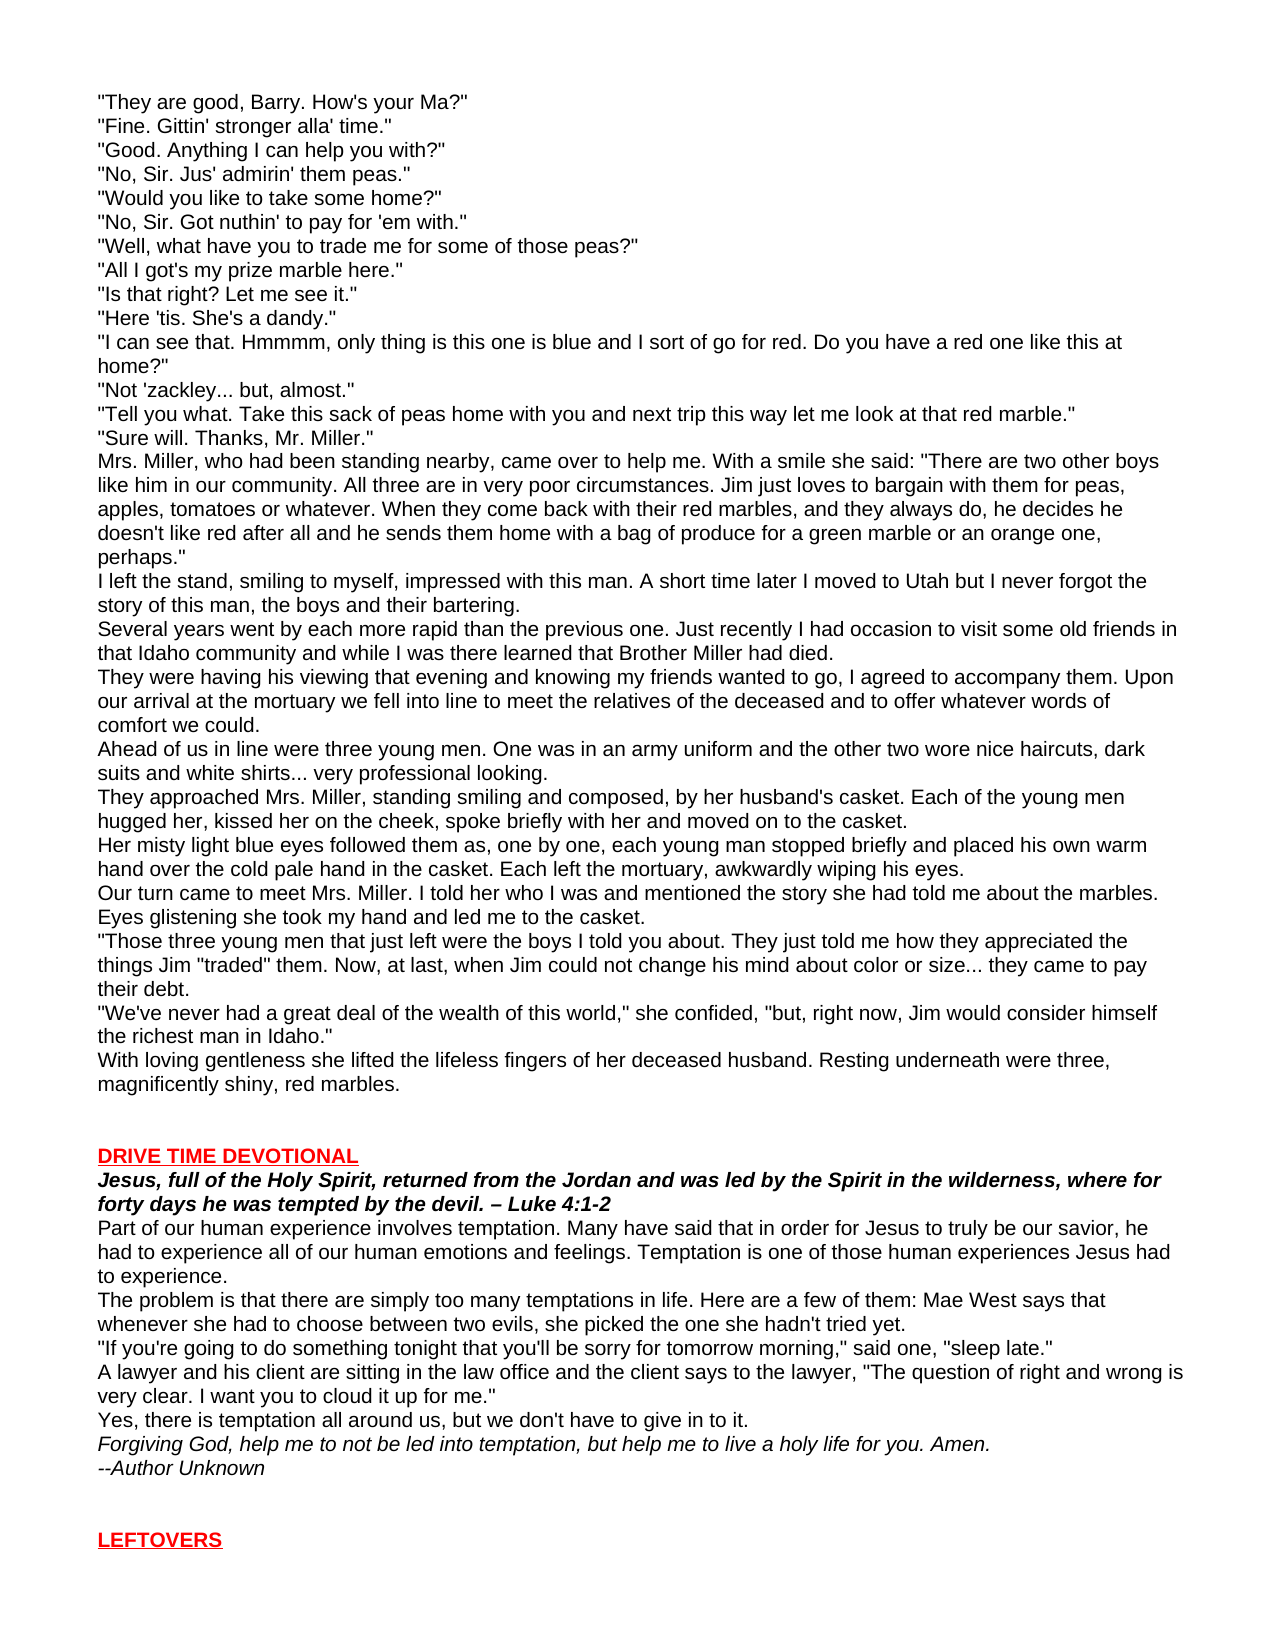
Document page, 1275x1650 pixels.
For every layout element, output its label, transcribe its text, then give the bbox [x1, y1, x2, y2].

text Part of our human experience involves temptation. Many have said that in order for Jesus to truly be our savior, he had to experience all of our human emotions and feelings. Temptation is one of those human experiences Jesus had to experience. [97, 1216, 1185, 1288]
text Several years went by each more rapid than the previous one. Just recently I had occasion to visit some old friends in that Idaho community and while I was there learned that Brother Miller had died. [97, 617, 1185, 665]
text "They are good, Barry. How's your Ma?" [97, 90, 1185, 114]
text "Well, what have you to trade me for some of those peas?" [97, 234, 1185, 258]
text "Those three young men that just left were the boys I told you about. They just told me how they appreciated the things Jim "traded" them. Now, at last, when Jim could not change his mind about color or size... they came to pay their debt. [97, 928, 1185, 1000]
text I left the stand, smiling to myself, impressed with this man. A short time later I moved to Utah but I never forgot the story of this man, the boys and their bartering. [97, 569, 1185, 617]
text Jesus, full of the Holy Spirit, returned from the Jordan and was led by the Spirit in the wilderness, where for forty days he was tempted by the devil. – Luke 4:1-2 [97, 1168, 1185, 1216]
text Our turn came to meet Mrs. Miller. I told her who I was and mentioned the story she had told me about the marbles. Eyes glistening she took my hand and led me to the casket. [97, 881, 1185, 928]
text Forgiving God, help me to not be led into temptation, but help me to live a holy life for you. Amen. [97, 1432, 1185, 1456]
text Ahead of us in line were three young men. One was in an army uniform and the other two wore nice haircuts, dark suits and white shirts... very professional looking. [97, 737, 1185, 785]
text "I can see that. Hmmmm, only thing is this one is blue and I sort of go for red. Do you have a red one like this at home?" [97, 329, 1185, 377]
text "Tell you what. Take this sack of peas home with you and next trip this way let me look at that red marble." [97, 401, 1185, 425]
text Her misty light blue eyes followed them as, one by one, each young man stopped briefly and placed his own warm hand over the cold pale hand in the casket. Each left the mortuary, awkwardly wiping his eyes. [97, 833, 1185, 881]
text "Fine. Gittin' stronger alla' time." [97, 114, 1185, 138]
text --Author Unknown [97, 1456, 1185, 1479]
text DRIVE TIME DEVOTIONAL [97, 1144, 1185, 1168]
text "Not 'zackley... but, almost." [97, 377, 1185, 401]
text They approached Mrs. Miller, standing smiling and composed, by her husband's casket. Each of the young men hugged her, kissed her on the cheek, spoke briefly with her and moved on to the casket. [97, 785, 1185, 833]
text "Would you like to take some home?" [97, 186, 1185, 210]
text They were having his viewing that evening and knowing my friends wanted to go, I agreed to accompany them. Upon our arrival at the mortuary we fell into line to meet the relatives of the deceased and to offer whatever words of comfort we could. [97, 665, 1185, 737]
text "No, Sir. Jus' admirin' them peas." [97, 162, 1185, 186]
text LEFTOVERS [97, 1527, 1185, 1551]
text "Good. Anything I can help you with?" [97, 138, 1185, 162]
text "We've never had a great deal of the wealth of this world," she confided, "but, right now, Jim would consider himself the richest man in Idaho." [97, 1000, 1185, 1048]
text With loving gentleness she lifted the lifeless fingers of her deceased husband. Resting underneath were three, magnificently shiny, red marbles. [97, 1048, 1185, 1096]
text The problem is that there are simply too many temptations in life. Here are a few of them: Mae West says that whenever she had to choose between two evils, she picked the one she hadn't tried yet. [97, 1288, 1185, 1336]
text "Is that right? Let me see it." [97, 282, 1185, 306]
text Yes, there is temptation all around us, but we don't have to give in to it. [97, 1408, 1185, 1432]
text "Sure will. Thanks, Mr. Miller." [97, 425, 1185, 449]
text "No, Sir. Got nuthin' to pay for 'em with." [97, 210, 1185, 234]
text "If you're going to do something tonight that you'll be sorry for tomorrow morning," said one, "sleep late." [97, 1336, 1185, 1360]
text "Here 'tis. She's a dandy." [97, 306, 1185, 329]
text "All I got's my prize marble here." [97, 258, 1185, 282]
text A lawyer and his client are sitting in the law office and the client says to the lawyer, "The question of right and wrong is very clear. I want you to cloud it up for me." [97, 1360, 1185, 1408]
text Mrs. Miller, who had been standing nearby, came over to help me. With a smile she said: "There are two other boys like him in our community. All three are in very poor circumstances. Jim just loves to bargain with them for peas, apples, tomatoes or whatever. When they come back with their red marbles, and they always do, he decides he doesn't like red after all and he sends them home with a bag of produce for a green marble or an orange one, perhaps." [97, 449, 1185, 569]
